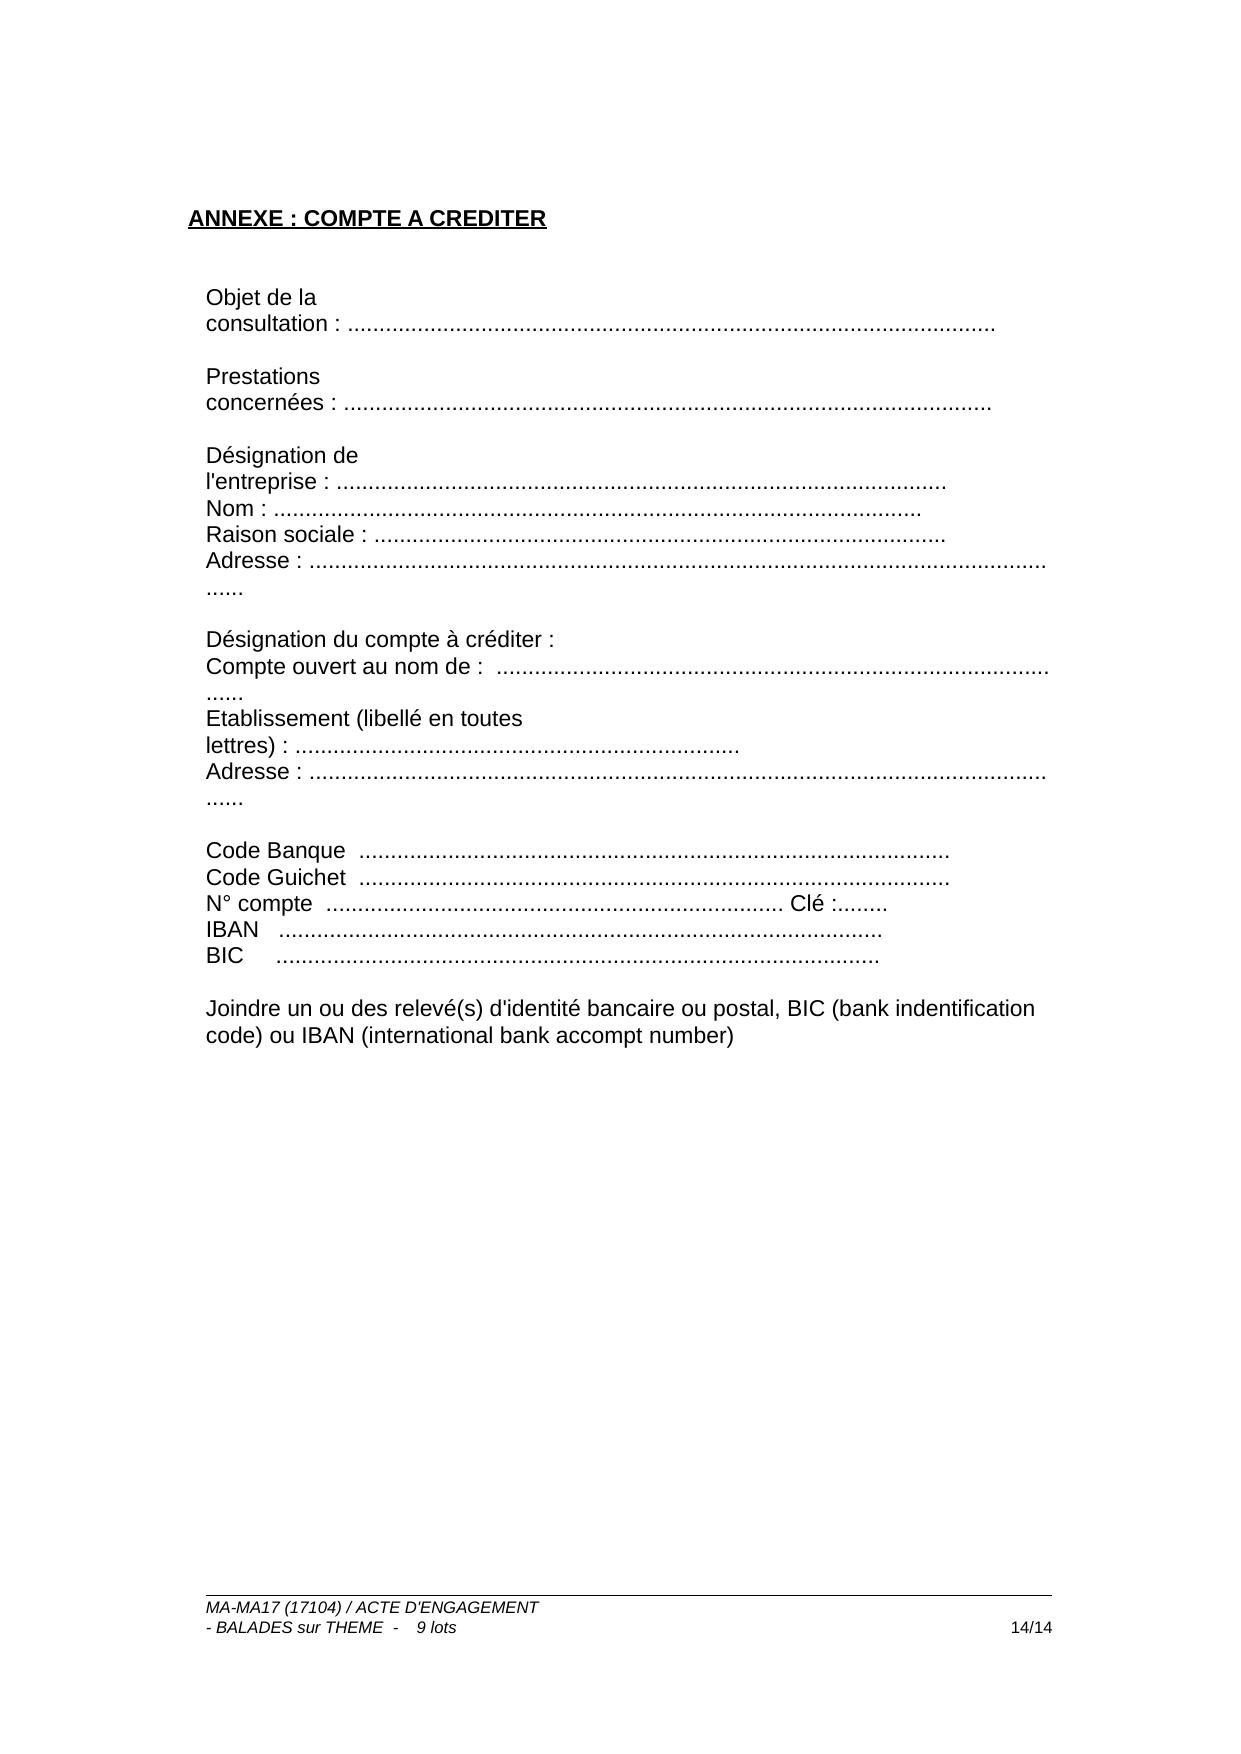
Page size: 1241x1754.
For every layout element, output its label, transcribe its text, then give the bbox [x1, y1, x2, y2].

text Désignation du compte à créditer : [206, 626, 1052, 653]
text Etablissement (libellé en toutes lettres) : ...................................................................... [206, 705, 1052, 758]
text Adresse : .......................................................................................................................... [206, 547, 1052, 600]
text IBAN ............................................................................................... [206, 916, 1052, 942]
text Compte ouvert au nom de : ............................................................................................. [206, 653, 1052, 705]
text Code Banque ............................................................................................. [206, 837, 1052, 863]
text BIC ............................................................................................... [206, 942, 1052, 969]
text N° compte ........................................................................ Clé :........ [206, 890, 1052, 916]
text Prestations concernées : ...................................................................................................... [206, 363, 1052, 415]
text ANNEXE : COMPTE A CREDITER [188, 204, 1052, 231]
text Désignation de l'entreprise : ................................................................................................ [206, 442, 1052, 494]
text Nom : ...................................................................................................... [206, 494, 1052, 521]
text Objet de la consultation : ...................................................................................................... [206, 284, 1052, 336]
text Joindre un ou des relevé(s) d'identité bancaire ou postal, BIC (bank indentification code) ou IBAN (international bank accompt number) [206, 995, 1052, 1048]
text Code Guichet ............................................................................................. [206, 863, 1052, 890]
text Raison sociale : .......................................................................................... [206, 521, 1052, 547]
text Adresse : .......................................................................................................................... [206, 758, 1052, 811]
